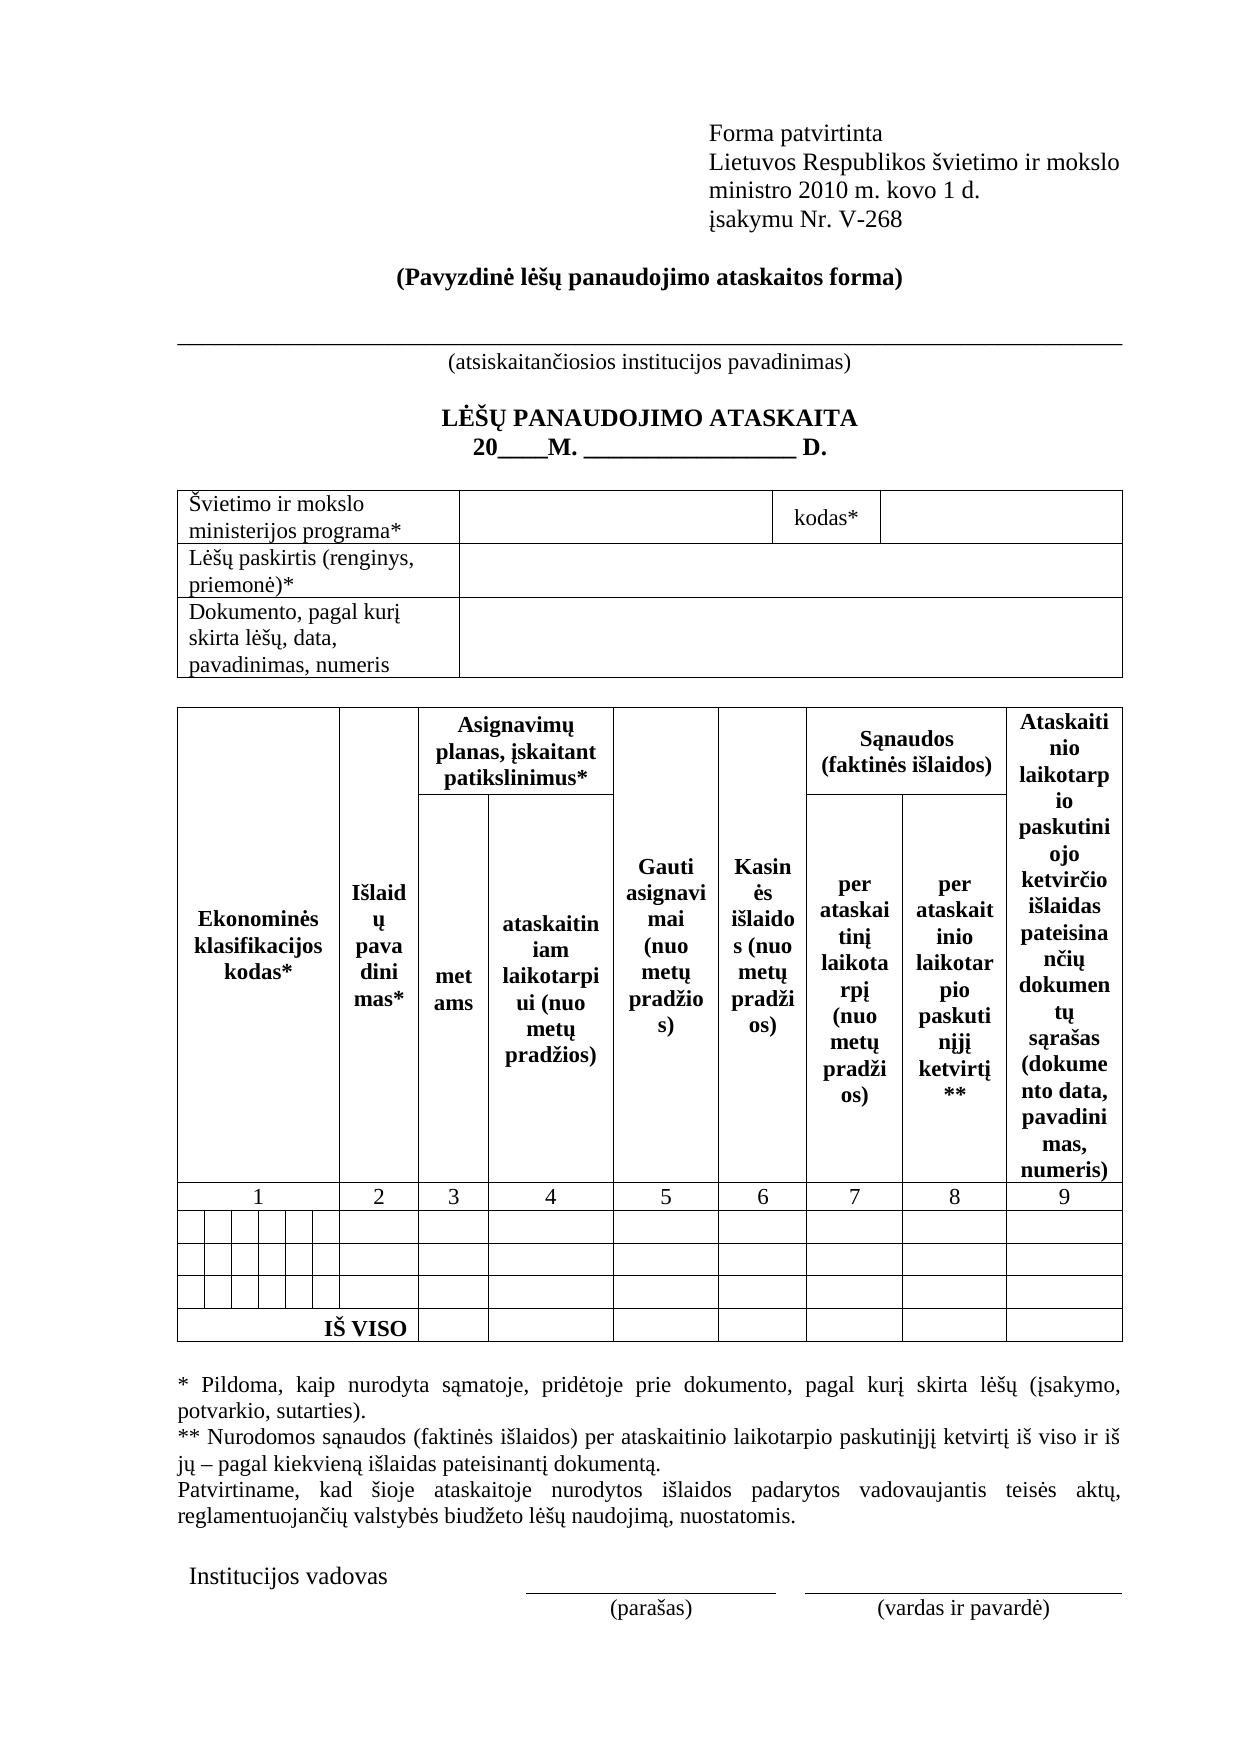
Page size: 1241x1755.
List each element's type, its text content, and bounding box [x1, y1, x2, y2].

table_cell [340, 1211, 418, 1242]
table_cell [489, 1309, 613, 1341]
table_cell [419, 1276, 488, 1308]
text ministro 2010 m. kovo 1 d. [177, 176, 1122, 204]
table_cell [232, 1276, 258, 1308]
table_cell [807, 1309, 902, 1341]
text įsakymu Nr. V-268 [177, 204, 1122, 233]
table_cell [419, 1211, 488, 1242]
table_header Ekonominės klasifikacijos kodas* [178, 708, 339, 1182]
table_cell [719, 1309, 806, 1341]
table_cell [497, 1593, 526, 1621]
table_cell [614, 1309, 718, 1341]
table_cell [614, 1211, 718, 1242]
table_cell [614, 1276, 718, 1308]
table_cell [903, 1309, 1006, 1341]
table_cell [177, 1593, 497, 1621]
table_header Institucijos vadovas [177, 1558, 497, 1593]
text Forma patvirtinta [177, 118, 1122, 147]
table_cell metams [419, 795, 488, 1182]
table_header Ataskaitinio laikotarpio paskutiniojo ketvirčio išlaidas pateisinančių dokumentų sąrašas (dokumento data, pavadinimas, numeris) [1007, 708, 1122, 1182]
table_header [776, 1558, 805, 1593]
table_cell [807, 1211, 902, 1242]
table_cell per ataskaitinį laikotarpį (nuo metų pradžios) [807, 795, 902, 1182]
table_cell [1007, 1244, 1122, 1275]
table_cell 5 [614, 1183, 718, 1210]
table_cell [719, 1244, 806, 1275]
text 20____M. _________________ D. [177, 432, 1122, 461]
table_cell [1007, 1309, 1122, 1341]
table_cell [232, 1244, 258, 1275]
table_cell [489, 1244, 613, 1275]
table_cell [807, 1276, 902, 1308]
table_cell Lėšų paskirtis (renginys, priemonė)* [178, 544, 459, 597]
table_cell [903, 1244, 1006, 1275]
table_header [460, 491, 772, 543]
table_cell [340, 1276, 418, 1308]
table_cell [205, 1244, 231, 1275]
table_cell [205, 1211, 231, 1242]
table_cell [178, 1244, 204, 1275]
table_cell [719, 1276, 806, 1308]
table_header Švietimo ir mokslo ministerijos programa* [178, 491, 459, 543]
text LĖŠŲ PANAUDOJIMO ATASKAITA [177, 403, 1122, 432]
table_cell [313, 1244, 339, 1275]
table_cell [460, 598, 1122, 677]
table_cell 1 [178, 1183, 339, 1210]
table_cell 4 [489, 1183, 613, 1210]
table_cell [340, 1244, 418, 1275]
table_header [497, 1558, 526, 1593]
table_cell IŠ VISO [178, 1309, 418, 1341]
table_cell [259, 1276, 285, 1308]
table_header kodas* [773, 491, 880, 543]
table_cell [460, 544, 1122, 597]
text ** Nurodomos sąnaudos (faktinės išlaidos) per ataskaitinio laikotarpio paskutinįjį ketvirtį iš viso ir iš jų – pagal kiekvieną išlaidas pateisinantį dokumentą. [177, 1423, 1122, 1476]
table_cell [807, 1244, 902, 1275]
table_cell 6 [719, 1183, 806, 1210]
text _ [177, 319, 1122, 344]
table_cell [776, 1593, 805, 1621]
table_header Kasinės išlaidos (nuo metų pradžios) [719, 708, 806, 1182]
table_cell 9 [1007, 1183, 1122, 1210]
table_cell [286, 1276, 312, 1308]
table_cell [259, 1211, 285, 1242]
table_cell (vardas ir pavardė) [805, 1594, 1122, 1621]
table_cell [614, 1244, 718, 1275]
table_cell 8 [903, 1183, 1006, 1210]
table_cell [419, 1244, 488, 1275]
table_cell [313, 1276, 339, 1308]
table_cell [259, 1244, 285, 1275]
text * Pildoma, kaip nurodyta sąmatoje, pridėtoje prie dokumento, pagal kurį skirta lėšų (įsakymo, potvarkio, sutarties). [177, 1371, 1122, 1423]
table_cell [903, 1276, 1006, 1308]
table_cell [286, 1211, 312, 1242]
table_cell 7 [807, 1183, 902, 1210]
table_header Sąnaudos (faktinės išlaidos) [807, 708, 1006, 794]
table_cell Dokumento, pagal kurį skirta lėšų, data, pavadinimas, numeris [178, 598, 459, 677]
text (atsiskaitančiosios institucijos pavadinimas) [177, 348, 1122, 374]
table_cell (parašas) [526, 1594, 776, 1621]
table_cell [903, 1211, 1006, 1242]
table_cell [232, 1211, 258, 1242]
table_header [526, 1558, 776, 1593]
table_cell [313, 1211, 339, 1242]
table_cell [1007, 1211, 1122, 1242]
table_cell [205, 1276, 231, 1308]
table_cell [178, 1276, 204, 1308]
table_header Asignavimų planas, įskaitant patikslinimus* [419, 708, 613, 794]
table_cell [489, 1276, 613, 1308]
table_header [805, 1558, 1122, 1593]
table_cell per ataskaitinio laikotarpio paskutinįjį ketvirtį** [903, 795, 1006, 1182]
table_cell [178, 1211, 204, 1242]
table_header Gauti asignavimai (nuo metų pradžios) [614, 708, 718, 1182]
table_cell 3 [419, 1183, 488, 1210]
table_cell ataskaitiniam laikotarpiui (nuo metų pradžios) [489, 795, 613, 1182]
table_cell [489, 1211, 613, 1242]
text (Pavyzdinė lėšų panaudojimo ataskaitos forma) [177, 262, 1122, 291]
table_cell [719, 1211, 806, 1242]
table_cell [1007, 1276, 1122, 1308]
table_header [881, 491, 1122, 543]
table_cell 2 [340, 1183, 418, 1210]
text Lietuvos Respublikos švietimo ir mokslo [177, 147, 1122, 176]
table_cell [419, 1309, 488, 1341]
table_header Išlaidų pavadinimas* [340, 708, 418, 1182]
text Patvirtiname, kad šioje ataskaitoje nurodytos išlaidos padarytos vadovaujantis teisės aktų, reglamentuojančių valstybės biudžeto lėšų naudojimą, nuostatomis. [177, 1476, 1122, 1529]
table_cell [286, 1244, 312, 1275]
